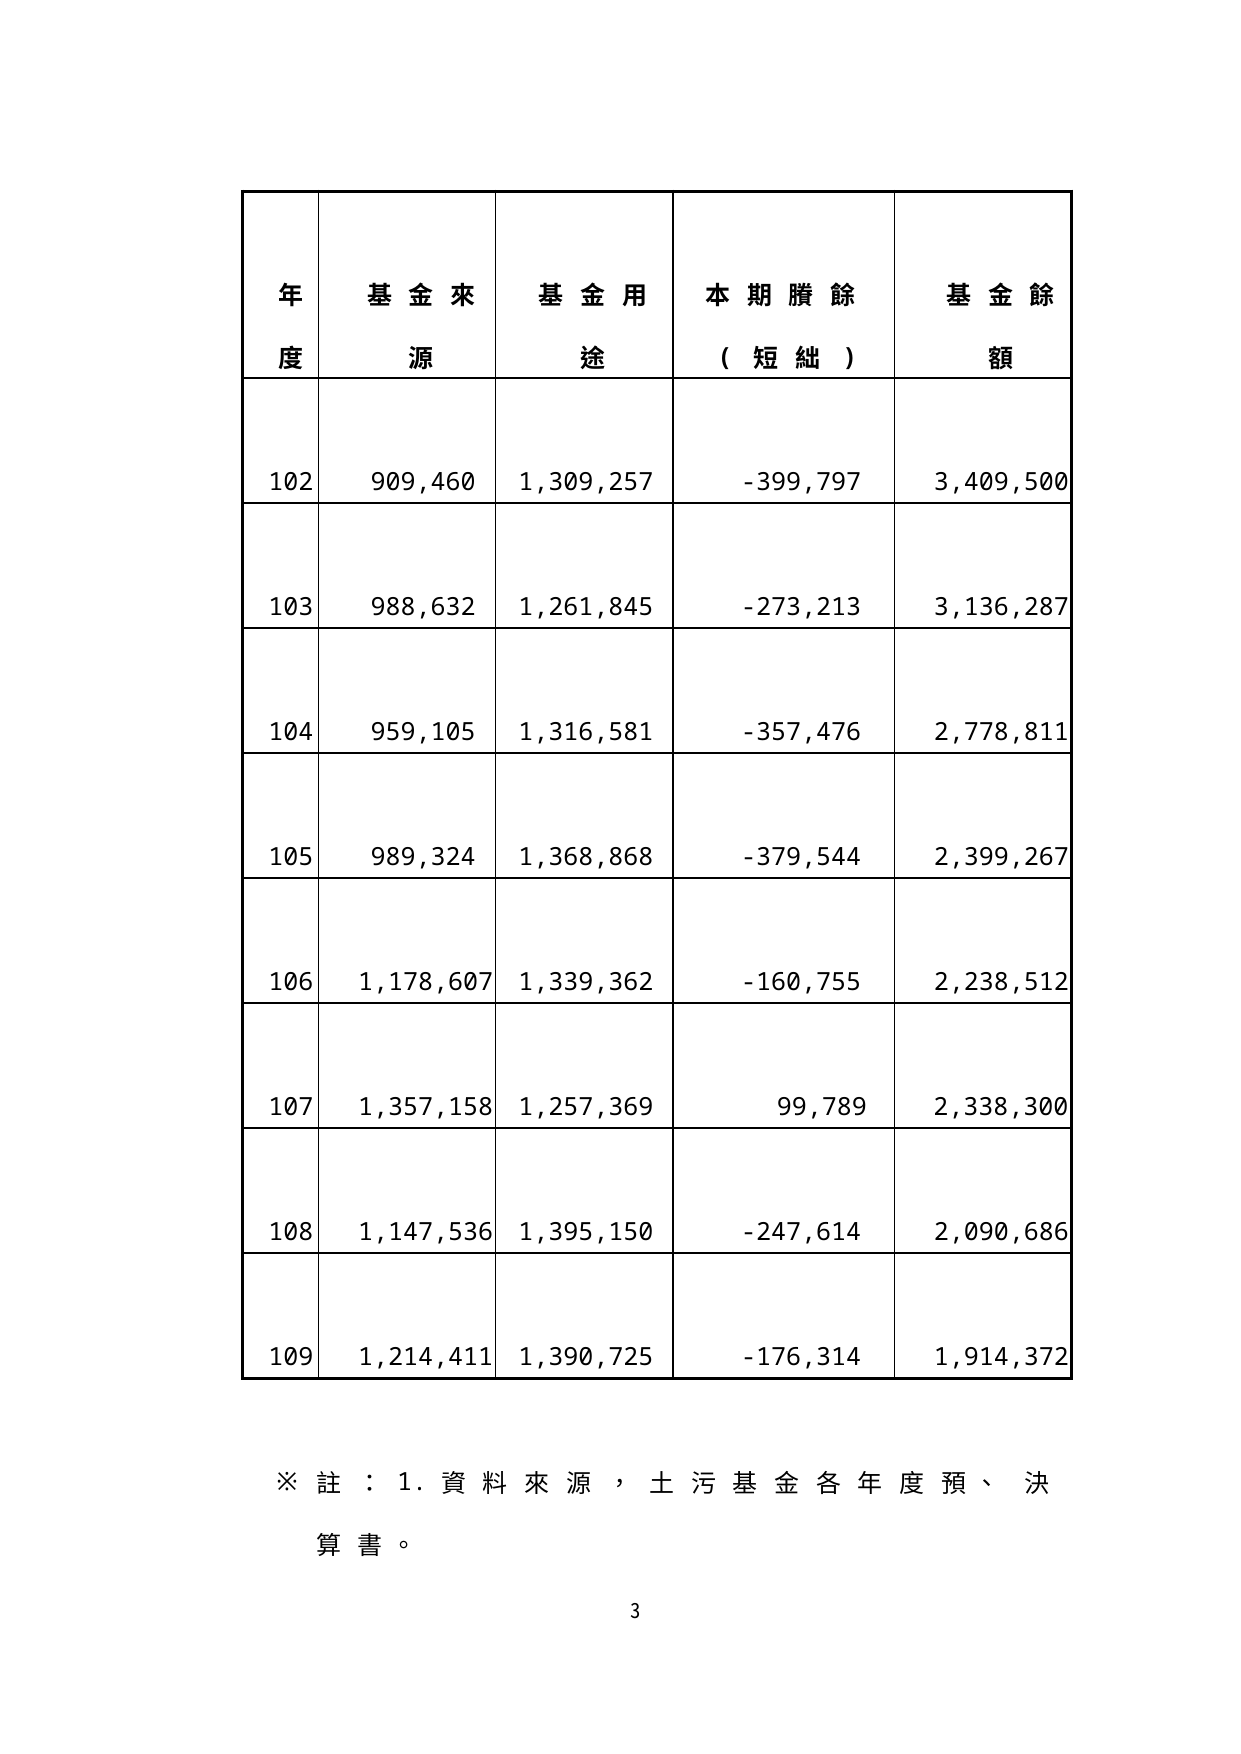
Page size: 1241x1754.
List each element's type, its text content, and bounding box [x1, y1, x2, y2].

table_cell 1,309,257 [496, 379, 672, 502]
table_cell 1,390,725 [496, 1254, 672, 1377]
table_cell -247,614 [674, 1129, 894, 1252]
table_cell 105 [244, 754, 318, 877]
table_cell 1,214,411 [319, 1254, 495, 1377]
table_cell 2,778,811 [895, 629, 1070, 752]
table_cell 959,105 [319, 629, 495, 752]
table_cell 2,338,300 [895, 1004, 1070, 1127]
table_cell -399,797 [674, 379, 894, 502]
table_cell 1,178,607 [319, 879, 495, 1002]
table_cell 1,316,581 [496, 629, 672, 752]
table_cell -176,314 [674, 1254, 894, 1377]
table_header 基金餘額 [895, 193, 1070, 377]
table_cell 3,409,500 [895, 379, 1070, 502]
table_cell 2,238,512 [895, 879, 1070, 1002]
table_cell 106 [244, 879, 318, 1002]
table_cell 107 [244, 1004, 318, 1127]
text ※註：1.資料來源，土污基金各年度預、決算書。 [242, 1439, 1058, 1564]
table_cell 1,357,158 [319, 1004, 495, 1127]
table_cell 1,914,372 [895, 1254, 1070, 1377]
table_header 基金來源 [319, 193, 495, 377]
table_cell 989,324 [319, 754, 495, 877]
table_cell -160,755 [674, 879, 894, 1002]
table_cell 99,789 [674, 1004, 894, 1127]
table_cell 1,339,362 [496, 879, 672, 1002]
table_cell 1,395,150 [496, 1129, 672, 1252]
table_header 本期賸餘(短絀) [674, 193, 894, 377]
table_cell 108 [244, 1129, 318, 1252]
table_cell 1,257,369 [496, 1004, 672, 1127]
table_header 年度 [244, 193, 318, 377]
table_cell 109 [244, 1254, 318, 1377]
table_cell 1,261,845 [496, 504, 672, 627]
table_cell 1,368,868 [496, 754, 672, 877]
table_cell 988,632 [319, 504, 495, 627]
table_cell 103 [244, 504, 318, 627]
table_cell 102 [244, 379, 318, 502]
table_cell -273,213 [674, 504, 894, 627]
table_cell 1,147,536 [319, 1129, 495, 1252]
table_header 基金用途 [496, 193, 672, 377]
table_cell 2,090,686 [895, 1129, 1070, 1252]
table_cell -379,544 [674, 754, 894, 877]
table_cell 104 [244, 629, 318, 752]
table_cell -357,476 [674, 629, 894, 752]
table_cell 2,399,267 [895, 754, 1070, 877]
table_cell 3,136,287 [895, 504, 1070, 627]
table_cell 909,460 [319, 379, 495, 502]
